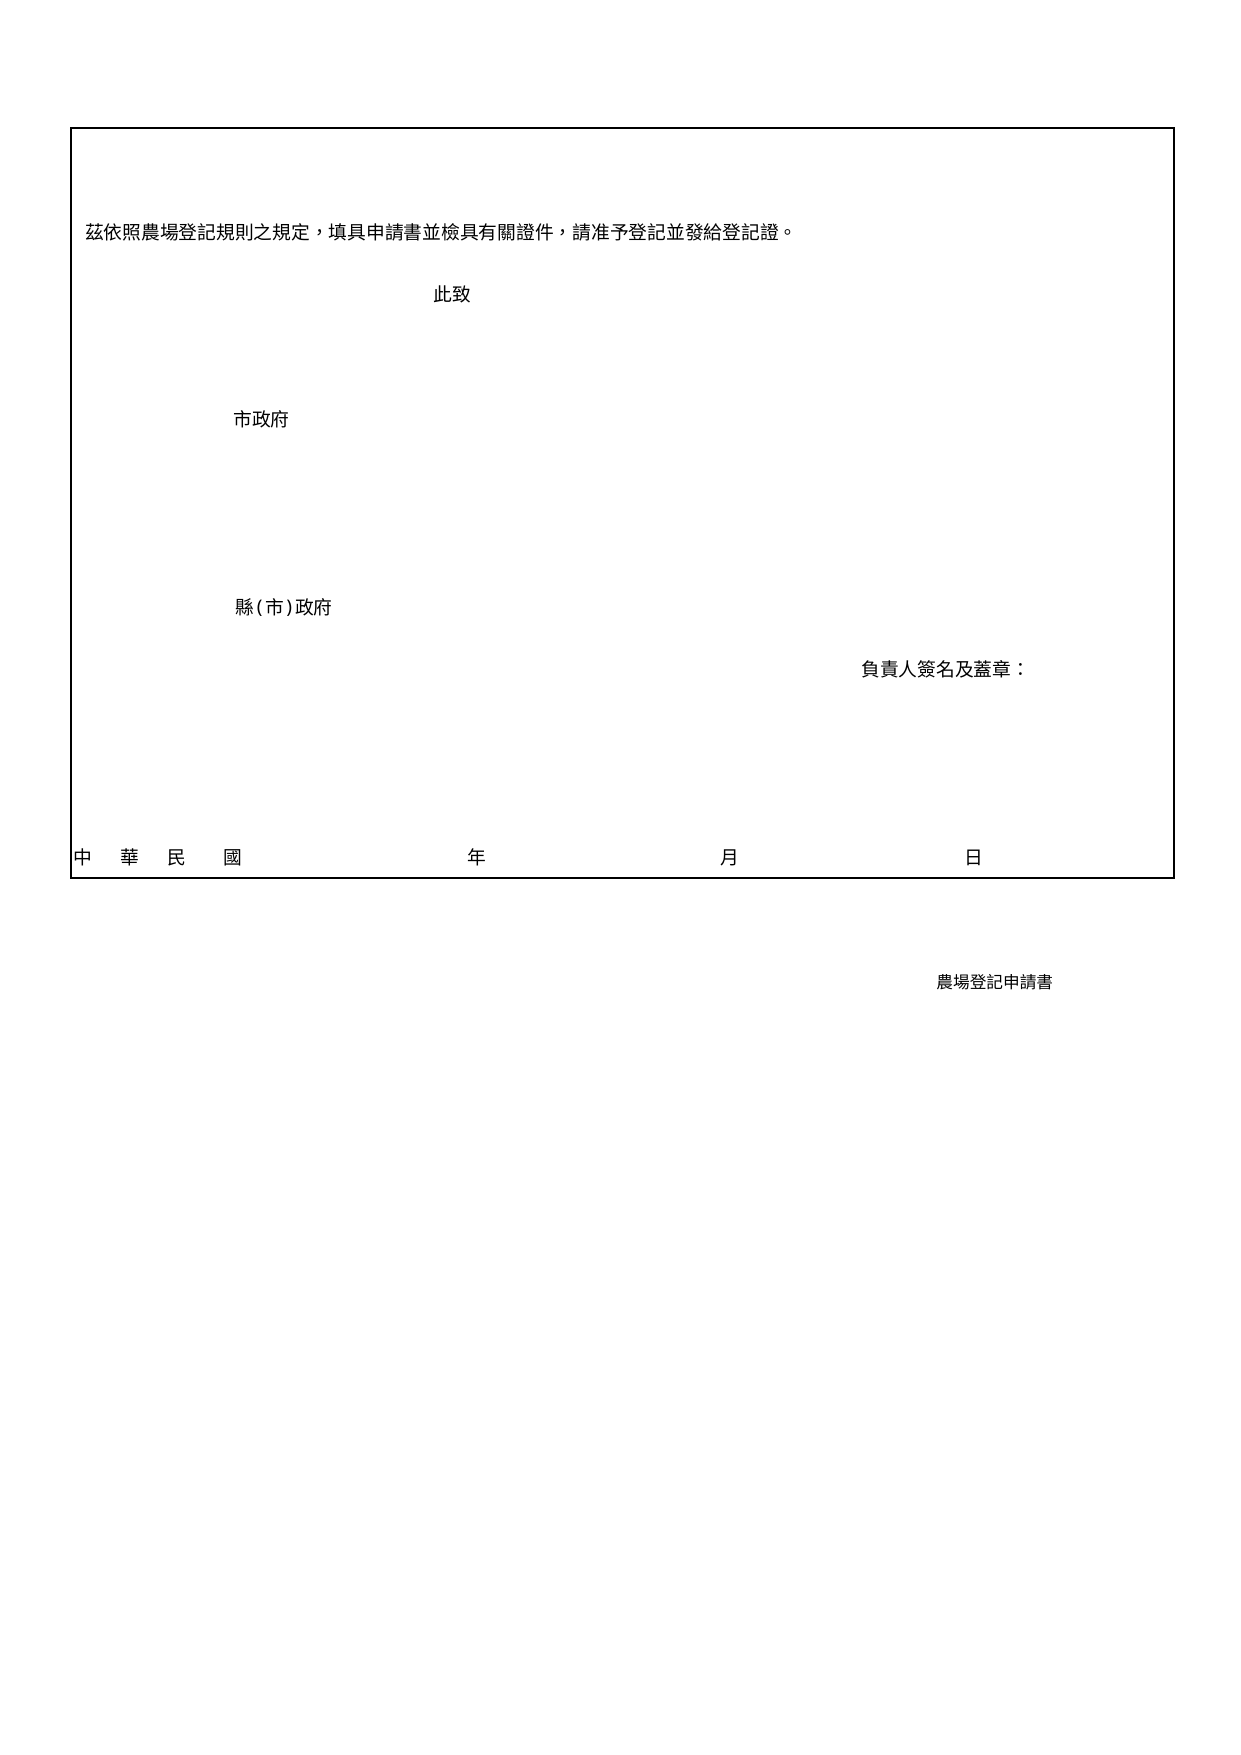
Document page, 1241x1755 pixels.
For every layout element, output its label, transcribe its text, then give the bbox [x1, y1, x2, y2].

table_cell 茲依照農場登記規則之規定，填具申請書並檢具有關證件，請准予登記並發給登記證。 此致 市政府 縣(市)政府 負責人簽名及蓋章： 中 華 民 國 年 月 日 [72, 129, 1173, 877]
text 農場登記申請書 [71, 939, 1169, 1002]
